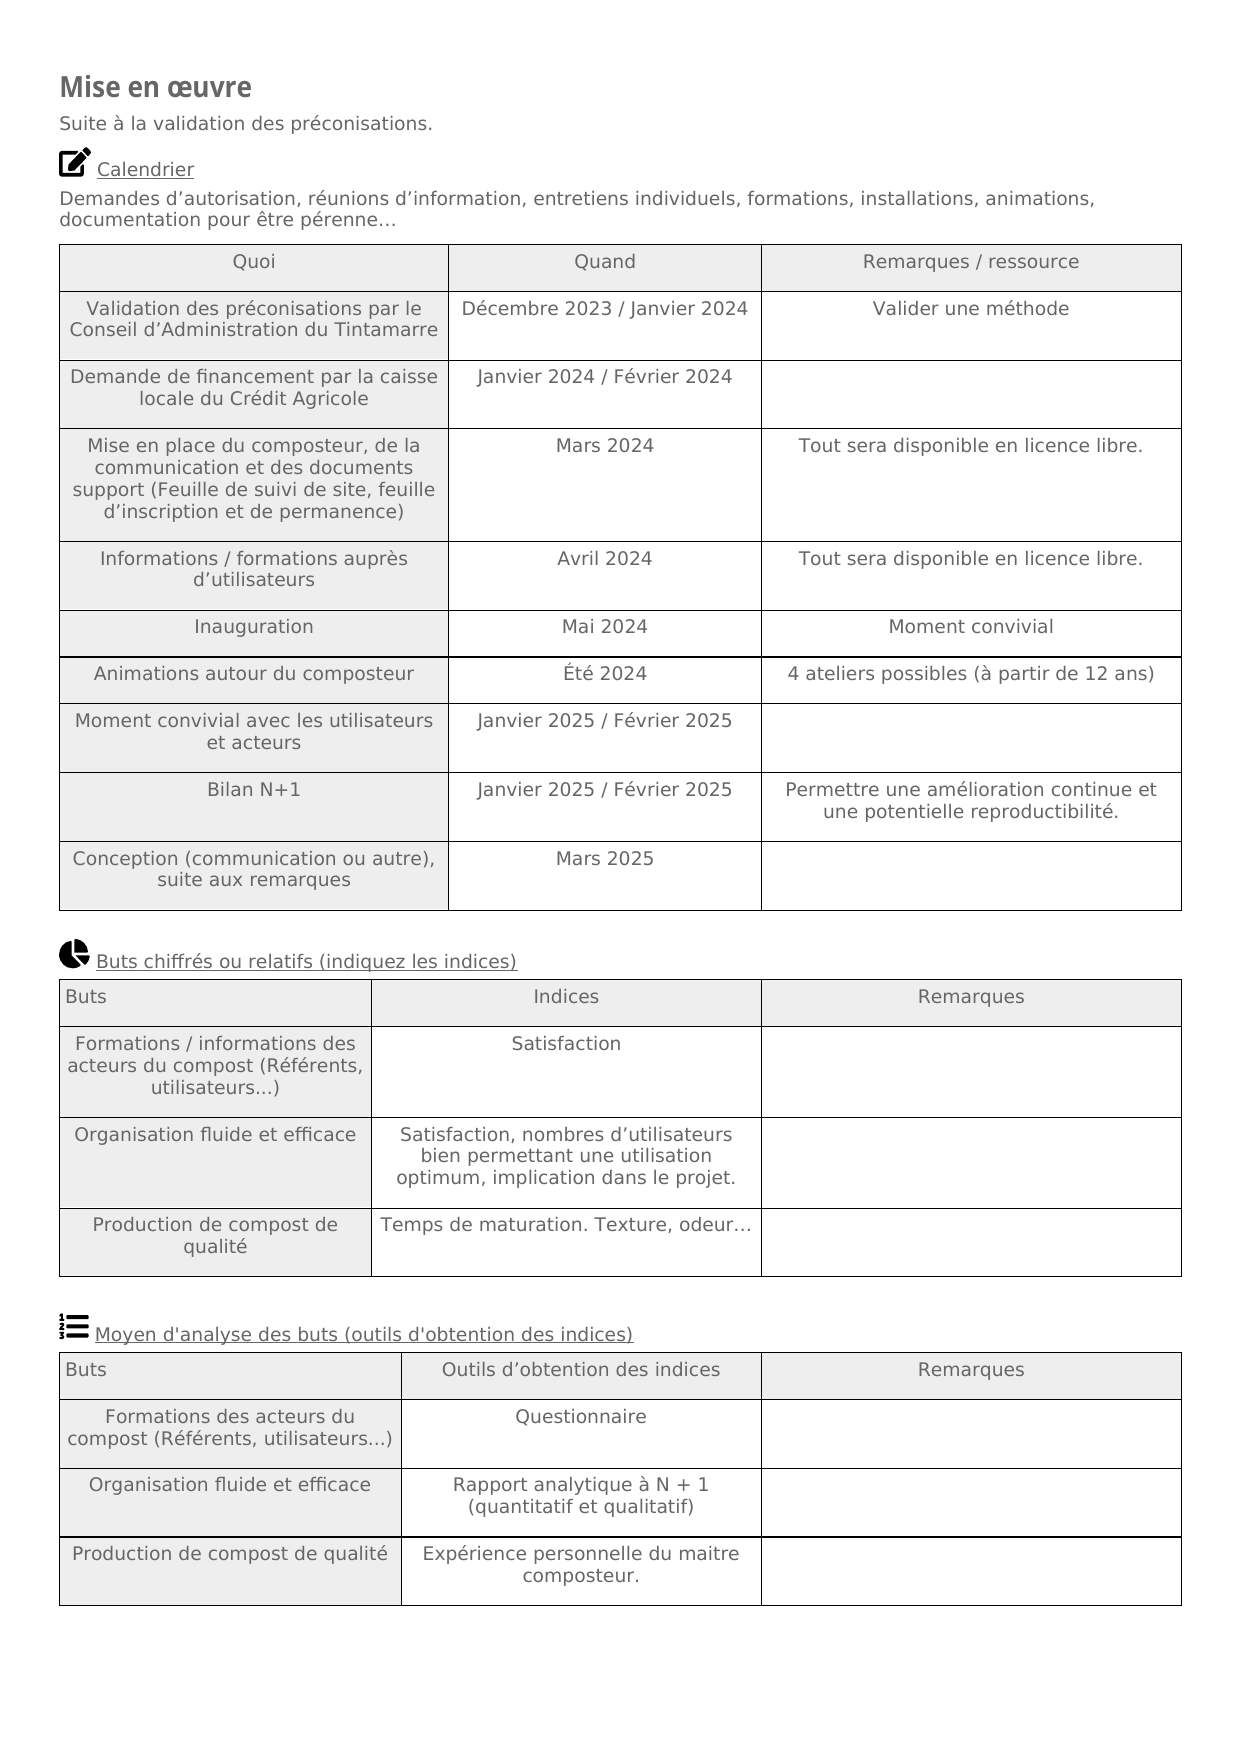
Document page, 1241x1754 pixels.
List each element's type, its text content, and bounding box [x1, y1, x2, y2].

table_cell [762, 1118, 1181, 1207]
table_header Remarques [762, 980, 1181, 1026]
table_cell Satisfaction [372, 1027, 761, 1117]
table_cell Mars 2025 [449, 842, 761, 909]
text Suite à la validation des préconisations. [59, 113, 1181, 135]
subtitle Moyen d'analyse des buts (outils d'obtention des indices) [59, 1312, 1181, 1346]
text Demandes d’autorisation, réunions d’information, entretiens individuels, formations, installations, animations, documentation pour être pérenne… [59, 188, 1181, 231]
table_cell [762, 361, 1181, 428]
table_cell [762, 1209, 1181, 1276]
table_cell Expérience personnelle du maitre composteur. [402, 1538, 761, 1605]
table_cell Organisation fluide et efficace [60, 1469, 401, 1536]
table_cell Tout sera disponible en licence libre. [762, 429, 1181, 541]
table_cell Animations autour du composteur [60, 658, 448, 703]
table_cell Mai 2024 [449, 611, 761, 656]
table_cell Formations / informations des acteurs du compost (Référents, utilisateurs...) [60, 1027, 371, 1117]
table_header Buts [60, 1353, 401, 1399]
table_cell Tout sera disponible en licence libre. [762, 542, 1181, 609]
table_header Buts [60, 980, 371, 1026]
table_header Remarques [762, 1353, 1181, 1399]
subtitle Buts chiffrés ou relatifs (indiquez les indices) [59, 939, 1181, 973]
table_cell Janvier 2025 / Février 2025 [449, 773, 761, 841]
subtitle Calendrier [59, 147, 1181, 181]
table_cell [762, 704, 1181, 772]
table_cell Permettre une amélioration continue et une potentielle reproductibilité. [762, 773, 1181, 841]
table_cell Avril 2024 [449, 542, 761, 609]
table_header Quand [449, 245, 761, 291]
table_cell Temps de maturation. Texture, odeur… [372, 1209, 761, 1276]
table_cell Informations / formations auprès d’utilisateurs [60, 542, 448, 609]
table_cell Valider une méthode [762, 292, 1181, 359]
table_cell Validation des préconisations par le Conseil d’Administration du Tintamarre [60, 292, 448, 359]
table_cell [762, 1469, 1181, 1536]
table_header Remarques / ressource [762, 245, 1181, 291]
table_cell Bilan N+1 [60, 773, 448, 841]
table_cell Rapport analytique à N + 1 (quantitatif et qualitatif) [402, 1469, 761, 1536]
table_cell Été 2024 [449, 658, 761, 703]
table_cell Janvier 2025 / Février 2025 [449, 704, 761, 772]
table_cell [762, 1400, 1181, 1468]
table_cell Conception (communication ou autre), suite aux remarques [60, 842, 448, 909]
table_cell Mise en place du composteur, de la communication et des documents support (Feuille de suivi de site, feuille d’inscription et de permanence) [60, 429, 448, 541]
table_cell Inauguration [60, 611, 448, 656]
table_cell Janvier 2024 / Février 2024 [449, 361, 761, 428]
table_cell [762, 1538, 1181, 1605]
table_cell Organisation fluide et efficace [60, 1118, 371, 1207]
table_cell Production de compost de qualité [60, 1538, 401, 1605]
table_cell Moment convivial [762, 611, 1181, 656]
table_cell Production de compost de qualité [60, 1209, 371, 1276]
table_cell Questionnaire [402, 1400, 761, 1468]
table_header Quoi [60, 245, 448, 291]
table_cell Formations des acteurs du compost (Référents, utilisateurs...) [60, 1400, 401, 1468]
subtitle Mise en œuvre [59, 71, 1181, 104]
table_header Outils d’obtention des indices [402, 1353, 761, 1399]
table_cell Décembre 2023 / Janvier 2024 [449, 292, 761, 359]
table_cell 4 ateliers possibles (à partir de 12 ans) [762, 658, 1181, 703]
table_cell Mars 2024 [449, 429, 761, 541]
table_cell [762, 842, 1181, 909]
table_cell [762, 1027, 1181, 1117]
table_cell Satisfaction, nombres d’utilisateurs bien permettant une utilisation optimum, implication dans le projet. [372, 1118, 761, 1207]
table_cell Moment convivial avec les utilisateurs et acteurs [60, 704, 448, 772]
table_cell Demande de financement par la caisse locale du Crédit Agricole [60, 361, 448, 428]
table_header Indices [372, 980, 761, 1026]
